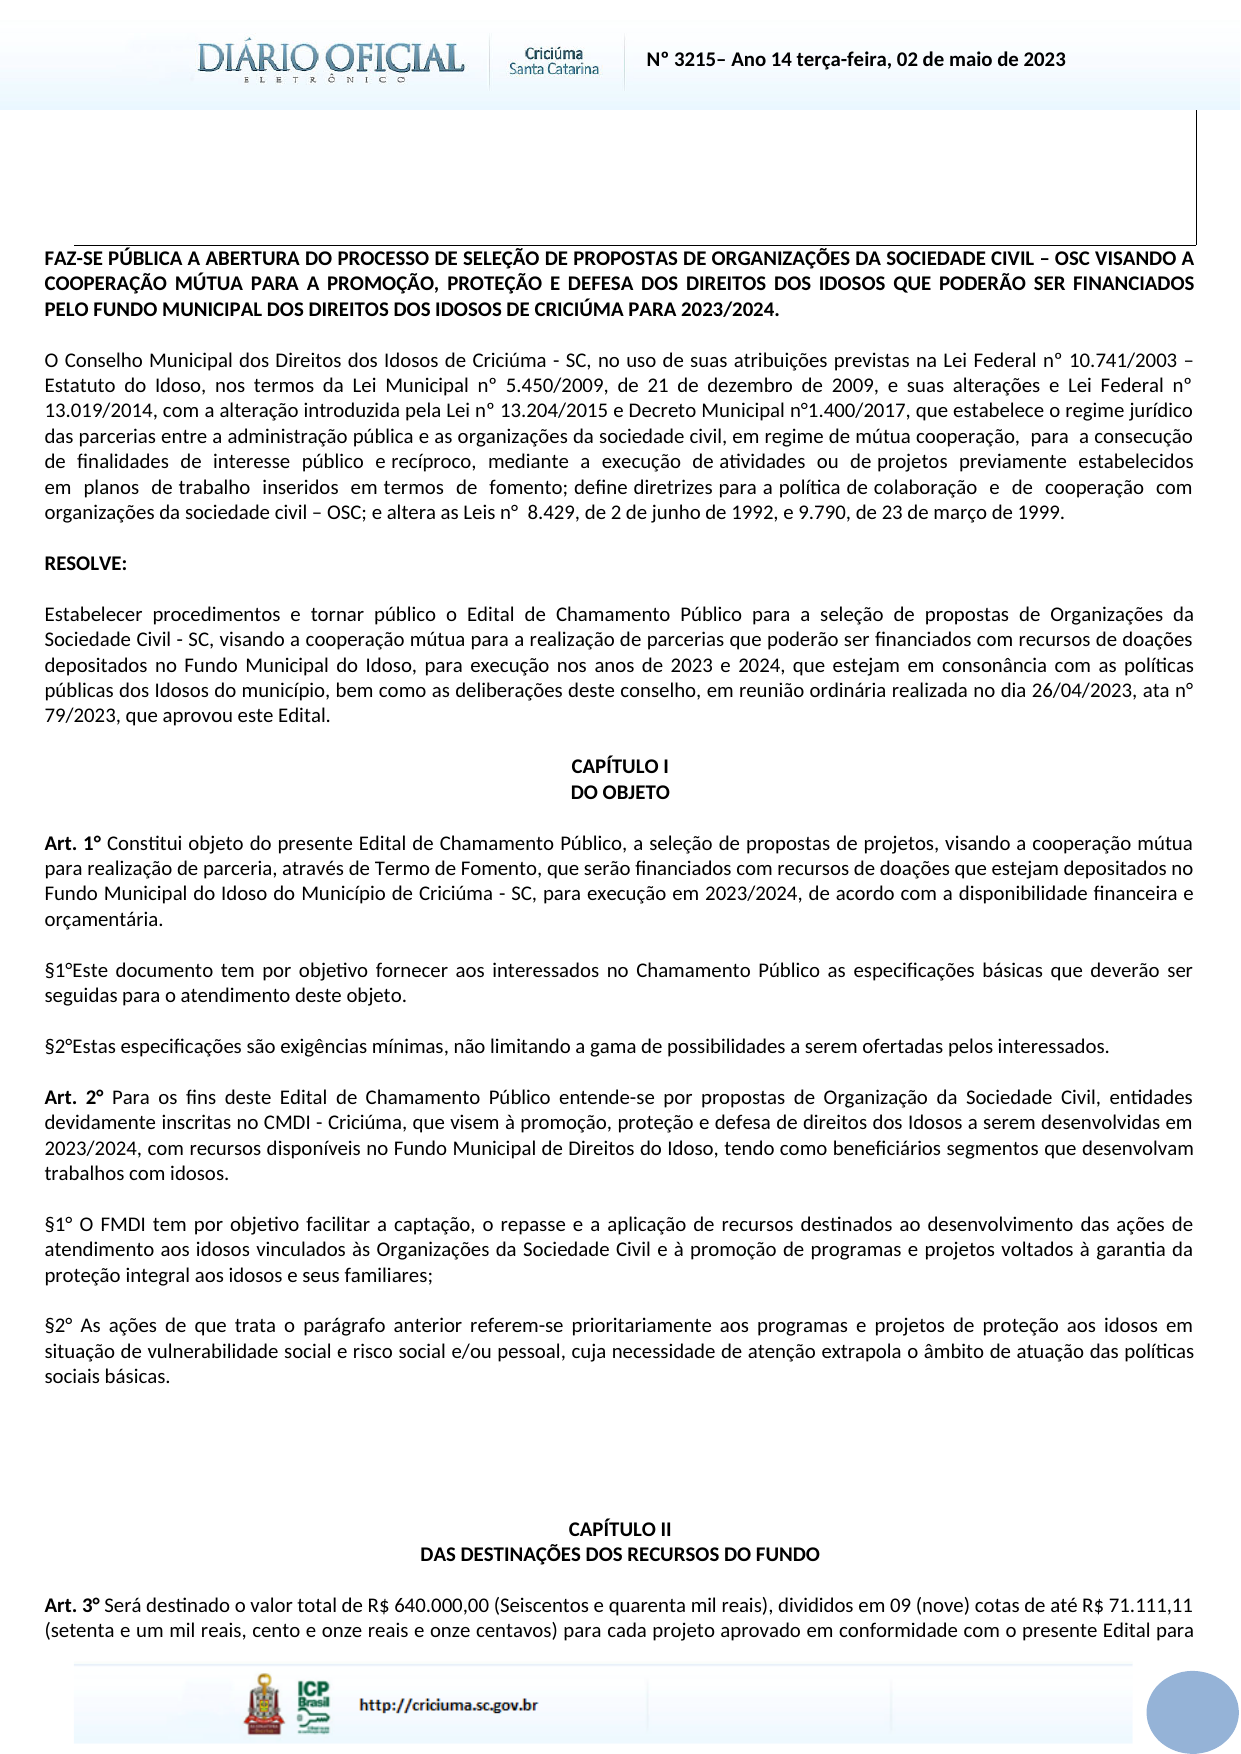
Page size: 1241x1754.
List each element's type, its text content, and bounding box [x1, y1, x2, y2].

text DAS DESTINAÇÕES DOS RECURSOS DO FUNDO [44, 1541, 1196, 1567]
text Art. 3° Será destinado o valor total de R$ 640.000,00 (Seiscentos e quarenta mil reais), divididos em 09 (nove) cotas de até R$ 71.111,11 (setenta e um mil reais, cento e onze reais e onze centavos) para cada projeto aprovado em conformidade com o presente Edital para [44, 1592, 1196, 1643]
text §1°Este documento tem por objetivo fornecer aos interessados no Chamamento Público as especificações básicas que deverão ser seguidas para o atendimento deste objeto. [44, 957, 1196, 1008]
text CAPÍTULO II [44, 1516, 1196, 1541]
text §2°Estas especificações são exigências mínimas, não limitando a gama de possibilidades a serem ofertadas pelos interessados. [44, 1033, 1196, 1058]
text CAPÍTULO I [44, 753, 1196, 779]
text DO OBJETO [44, 779, 1196, 804]
text Estabelecer procedimentos e tornar público o Edital de Chamamento Público para a seleção de propostas de Organizações da Sociedade Civil - SC, visando a cooperação mútua para a realização de parcerias que poderão ser financiados com recursos de doações depositados no Fundo Municipal do Idoso, para execução nos anos de 2023 e 2024, que estejam em consonância com as políticas públicas dos Idosos do município, bem como as deliberações deste conselho, em reunião ordinária realizada no dia 26/04/2023, ata n° 79/2023, que aprovou este Edital. [44, 601, 1196, 728]
text RESOLVE: [44, 550, 1196, 576]
text Art. 2° Para os fins deste Edital de Chamamento Público entende-se por propostas de Organização da Sociedade Civil, entidades devidamente inscritas no CMDI - Criciúma, que visem à promoção, proteção e defesa de direitos dos Idosos a serem desenvolvidas em 2023/2024, com recursos disponíveis no Fundo Municipal de Direitos do Idoso, tendo como beneficiários segmentos que desenvolvam trabalhos com idosos. [44, 1084, 1196, 1186]
text FAZ-SE PÚBLICA A ABERTURA DO PROCESSO DE SELEÇÃO DE PROPOSTAS DE ORGANIZAÇÕES DA SOCIEDADE CIVIL – OSC VISANDO A COOPERAÇÃO MÚTUA PARA A PROMOÇÃO, PROTEÇÃO E DEFESA DOS DIREITOS DOS IDOSOS QUE PODERÃO SER FINANCIADOS PELO FUNDO MUNICIPAL DOS DIREITOS DOS IDOSOS DE CRICIÚMA PARA 2023/2024. [44, 245, 1196, 321]
text §1° O FMDI tem por objetivo facilitar a captação, o repasse e a aplicação de recursos destinados ao desenvolvimento das ações de atendimento aos idosos vinculados às Organizações da Sociedade Civil e à promoção de programas e projetos voltados à garantia da proteção integral aos idosos e seus familiares; [44, 1211, 1196, 1287]
text §2° As ações de que trata o parágrafo anterior referem-se prioritariamente aos programas e projetos de proteção aos idosos em situação de vulnerabilidade social e risco social e/ou pessoal, cuja necessidade de atenção extrapola o âmbito de atuação das políticas sociais básicas. [44, 1313, 1196, 1389]
text Art. 1° Constitui objeto do presente Edital de Chamamento Público, a seleção de propostas de projetos, visando a cooperação mútua para realização de parceria, através de Termo de Fomento, que serão financiados com recursos de doações que estejam depositados no Fundo Municipal do Idoso do Município de Criciúma - SC, para execução em 2023/2024, de acordo com a disponibilidade financeira e orçamentária. [44, 830, 1196, 931]
text O Conselho Municipal dos Direitos dos Idosos de Criciúma - SC, no uso de suas atribuições previstas na Lei Federal nº 10.741/2003 – Estatuto do Idoso, nos termos da Lei Municipal nº 5.450/2009, de 21 de dezembro de 2009, e suas alterações e Lei Federal nº 13.019/2014, com a alteração introduzida pela Lei nº 13.204/2015 e Decreto Municipal n°1.400/2017, que estabelece o regime jurídico das parcerias entre a administração pública e as organizações da sociedade civil, em regime de mútua cooperação, para a consecução de finalidades de interesse público e recíproco, mediante a execução de atividades ou de projetos previamente estabelecidos em planos de trabalho inseridos em termos de fomento; define diretrizes para a política de colaboração e de cooperação com organizações da sociedade civil – OSC; e altera as Leis n° 8.429, de 2 de junho de 1992, e 9.790, de 23 de março de 1999. [44, 347, 1196, 525]
